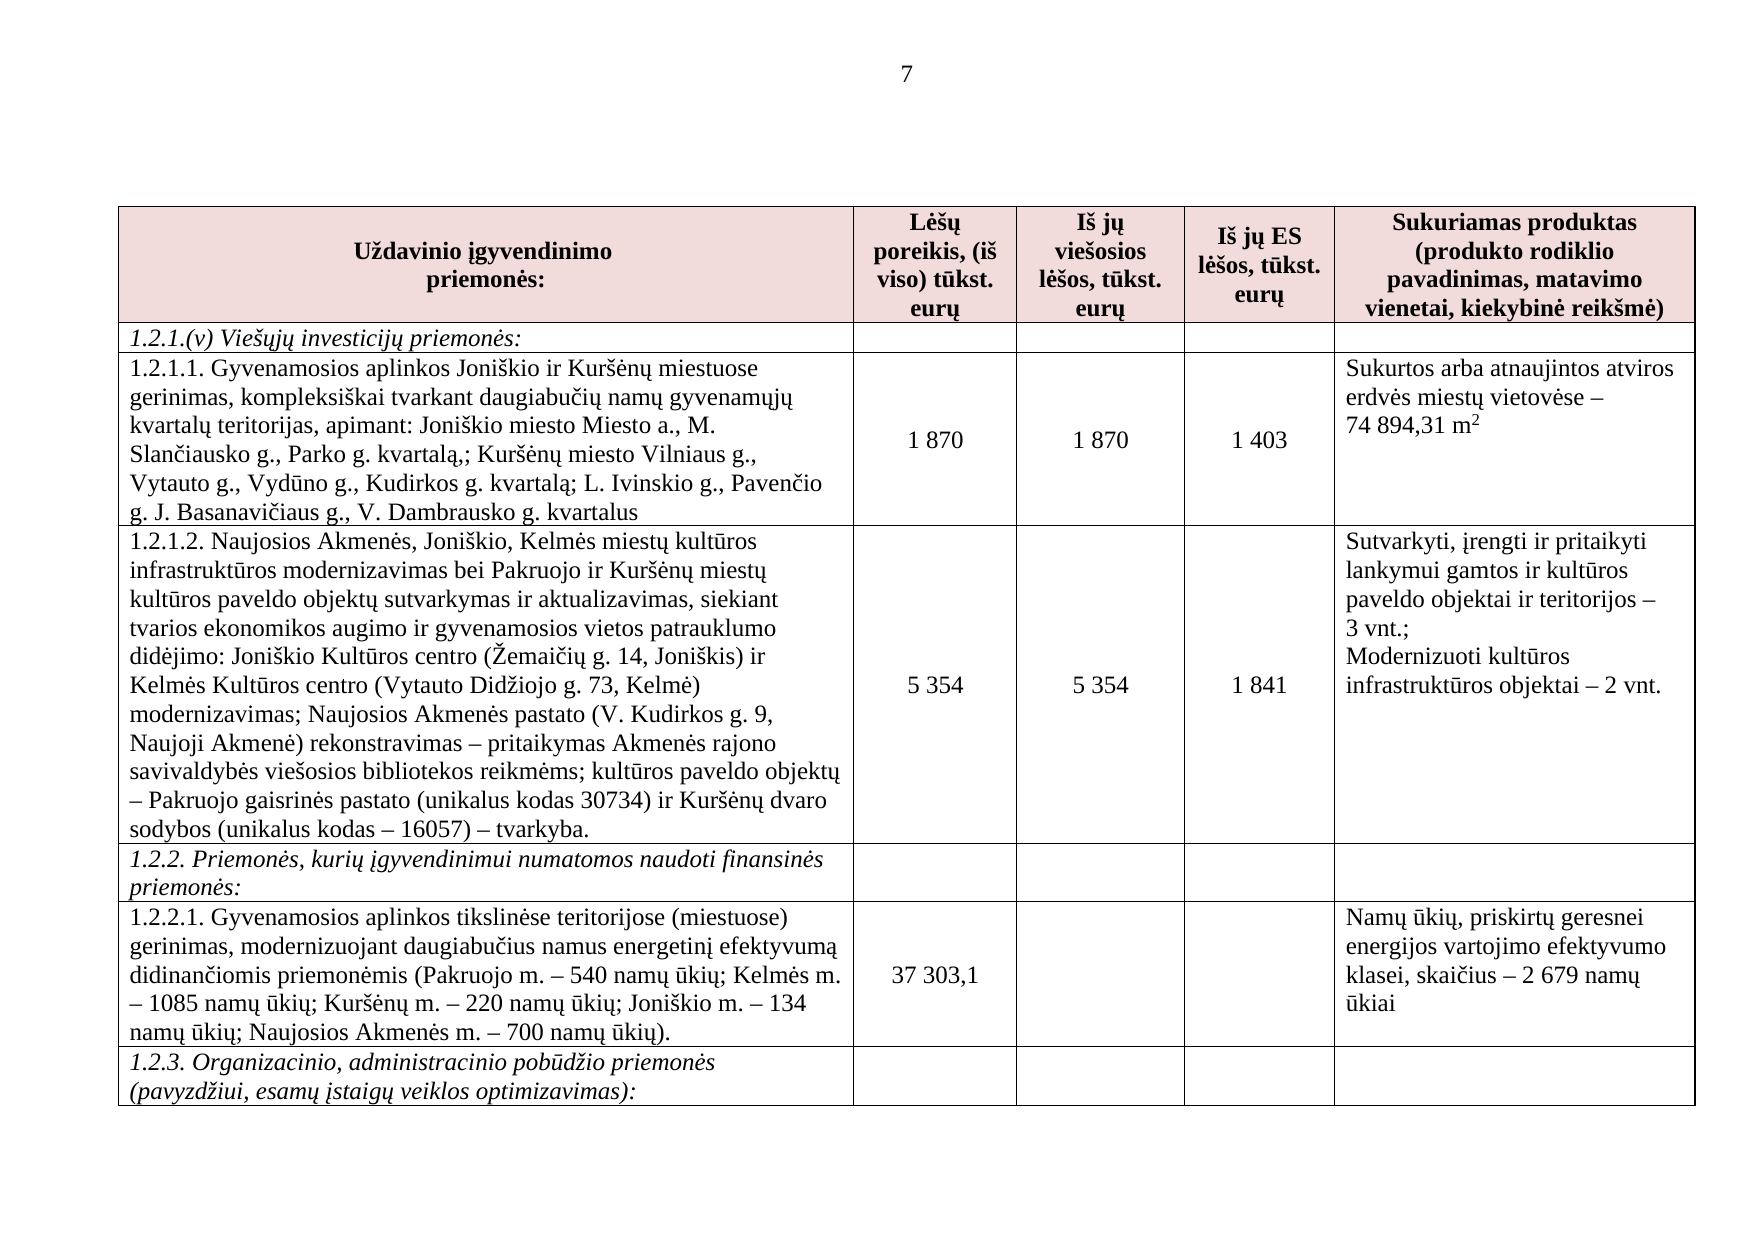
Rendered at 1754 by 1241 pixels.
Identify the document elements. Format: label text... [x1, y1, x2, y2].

table_cell 1.2.1.(v) Viešųjų investicijų priemonės: [119, 323, 853, 352]
table_cell Sutvarkyti, įrengti ir pritaikyti lankymui gamtos ir kultūros paveldo objektai ir teritorijos – 3 vnt.; Modernizuoti kultūros infrastruktūros objektai – 2 vnt. [1335, 526, 1694, 843]
table_cell [854, 1047, 1016, 1104]
table_header Lėšų poreikis, (iš viso) tūkst. eurų [854, 207, 1016, 322]
table_cell 1.2.1.2. Naujosios Akmenės, Joniškio, Kelmės miestų kultūros infrastruktūros modernizavimas bei Pakruojo ir Kuršėnų miestų kultūros paveldo objektų sutvarkymas ir aktualizavimas, siekiant tvarios ekonomikos augimo ir gyvenamosios vietos patrauklumo didėjimo: Joniškio Kultūros centro (Žemaičių g. 14, Joniškis) ir Kelmės Kultūros centro (Vytauto Didžiojo g. 73, Kelmė) modernizavimas; Naujosios Akmenės pastato (V. Kudirkos g. 9, Naujoji Akmenė) rekonstravimas – pritaikymas Akmenės rajono savivaldybės viešosios bibliotekos reikmėms; kultūros paveldo objektų – Pakruojo gaisrinės pastato (unikalus kodas 30734) ir Kuršėnų dvaro sodybos (unikalus kodas – 16057) – tvarkyba. [119, 526, 853, 843]
table_cell [1017, 844, 1184, 901]
table_cell [854, 844, 1016, 901]
table_cell [1017, 902, 1184, 1046]
table_cell [1017, 1047, 1184, 1104]
table_cell 5 354 [854, 526, 1016, 843]
table_cell 1 403 [1185, 353, 1334, 525]
table_cell [854, 323, 1016, 352]
table_cell [1335, 323, 1694, 352]
table_cell [1185, 1047, 1334, 1104]
table_cell 1 841 [1185, 526, 1334, 843]
table_header Sukuriamas produktas (produkto rodiklio pavadinimas, matavimo vienetai, kiekybinė reikšmė) [1335, 207, 1694, 322]
table_cell 1.2.2.1. Gyvenamosios aplinkos tikslinėse teritorijose (miestuose) gerinimas, modernizuojant daugiabučius namus energetinį efektyvumą didinančiomis priemonėmis (Pakruojo m. – 540 namų ūkių; Kelmės m. – 1085 namų ūkių; Kuršėnų m. – 220 namų ūkių; Joniškio m. – 134 namų ūkių; Naujosios Akmenės m. – 700 namų ūkių). [119, 902, 853, 1046]
table_cell [1335, 1047, 1694, 1104]
table_cell 1 870 [854, 353, 1016, 525]
table_header Iš jų ES lėšos, tūkst. eurų [1185, 207, 1334, 322]
table_cell [1335, 844, 1694, 901]
table_cell 1.2.2. Priemonės, kurių įgyvendinimui numatomos naudoti finansinės priemonės: [119, 844, 853, 901]
table_header Uždavinio įgyvendinimo priemonės: [119, 207, 853, 322]
table_cell [1185, 902, 1334, 1046]
table_cell Namų ūkių, priskirtų geresnei energijos vartojimo efektyvumo klasei, skaičius – 2 679 namų ūkiai [1335, 902, 1694, 1046]
table_cell 1.2.3. Organizacinio, administracinio pobūdžio priemonės (pavyzdžiui, esamų įstaigų veiklos optimizavimas): [119, 1047, 853, 1104]
table_cell 5 354 [1017, 526, 1184, 843]
table_cell [1185, 844, 1334, 901]
table_cell Sukurtos arba atnaujintos atviros erdvės miestų vietovėse – 74 894,31 m2 [1335, 353, 1694, 525]
table_cell 1.2.1.1. Gyvenamosios aplinkos Joniškio ir Kuršėnų miestuose gerinimas, kompleksiškai tvarkant daugiabučių namų gyvenamųjų kvartalų teritorijas, apimant: Joniškio miesto Miesto a., M. Slančiausko g., Parko g. kvartalą,; Kuršėnų miesto Vilniaus g., Vytauto g., Vydūno g., Kudirkos g. kvartalą; L. Ivinskio g., Pavenčio g. J. Basanavičiaus g., V. Dambrausko g. kvartalus [119, 353, 853, 525]
table_header Iš jų viešosios lėšos, tūkst. eurų [1017, 207, 1184, 322]
table_cell 37 303,1 [854, 902, 1016, 1046]
table_cell [1185, 323, 1334, 352]
table_cell [1017, 323, 1184, 352]
table_cell 1 870 [1017, 353, 1184, 525]
